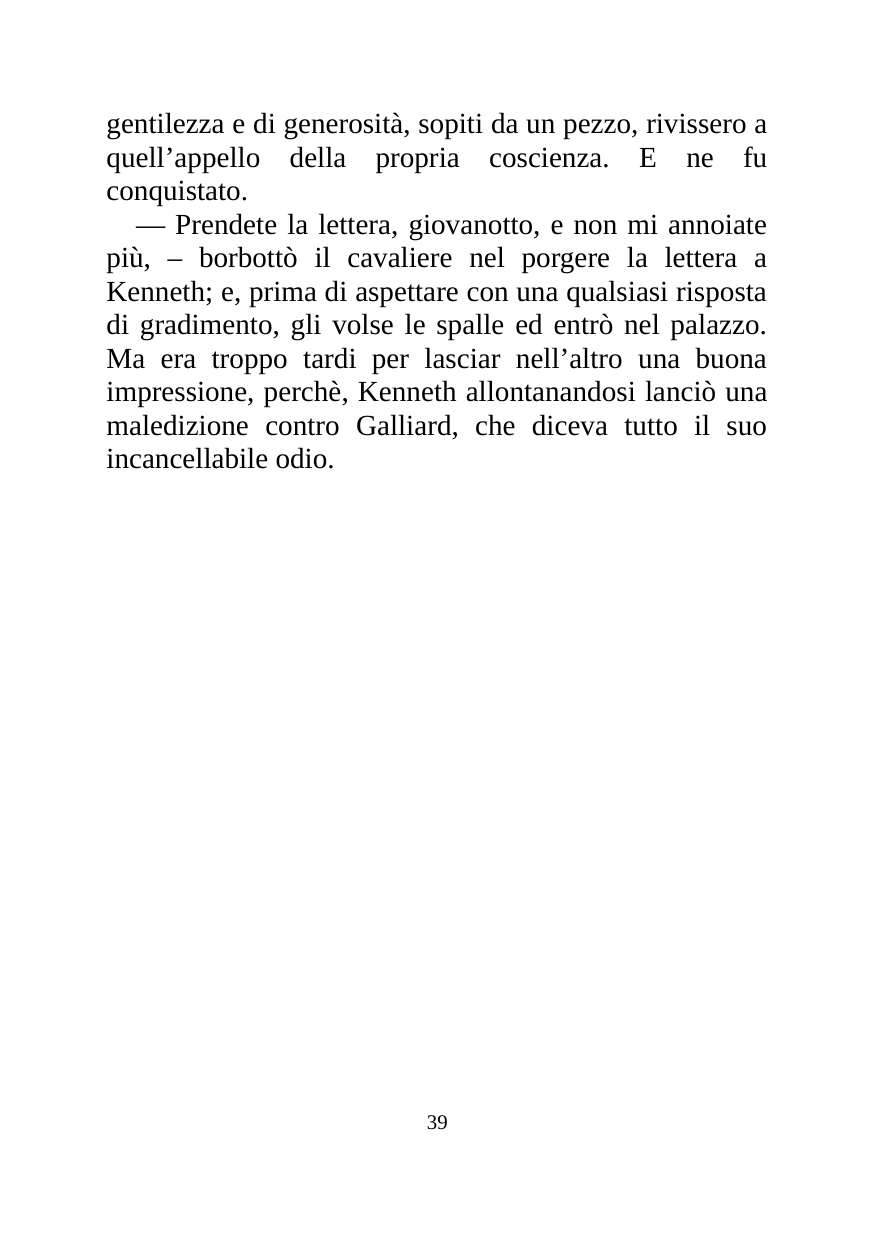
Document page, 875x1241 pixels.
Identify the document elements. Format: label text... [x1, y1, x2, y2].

text — Prendete la lettera, giovanotto, e non mi annoiate più, – borbottò il cavaliere nel porgere la lettera a Kenneth; e, prima di aspettare con una qualsiasi risposta di gradimento, gli volse le spalle ed entrò nel palazzo. Ma era troppo tardi per lasciar nell’altro una buona impressione, perchè, Kenneth allontanandosi lanciò una maledizione contro Galliard, che diceva tutto il suo incancellabile odio. [106, 207, 768, 475]
text gentilezza e di generosità, sopiti da un pezzo, rivissero a quell’appello della propria coscienza. E ne fu conquistato. [106, 106, 768, 207]
